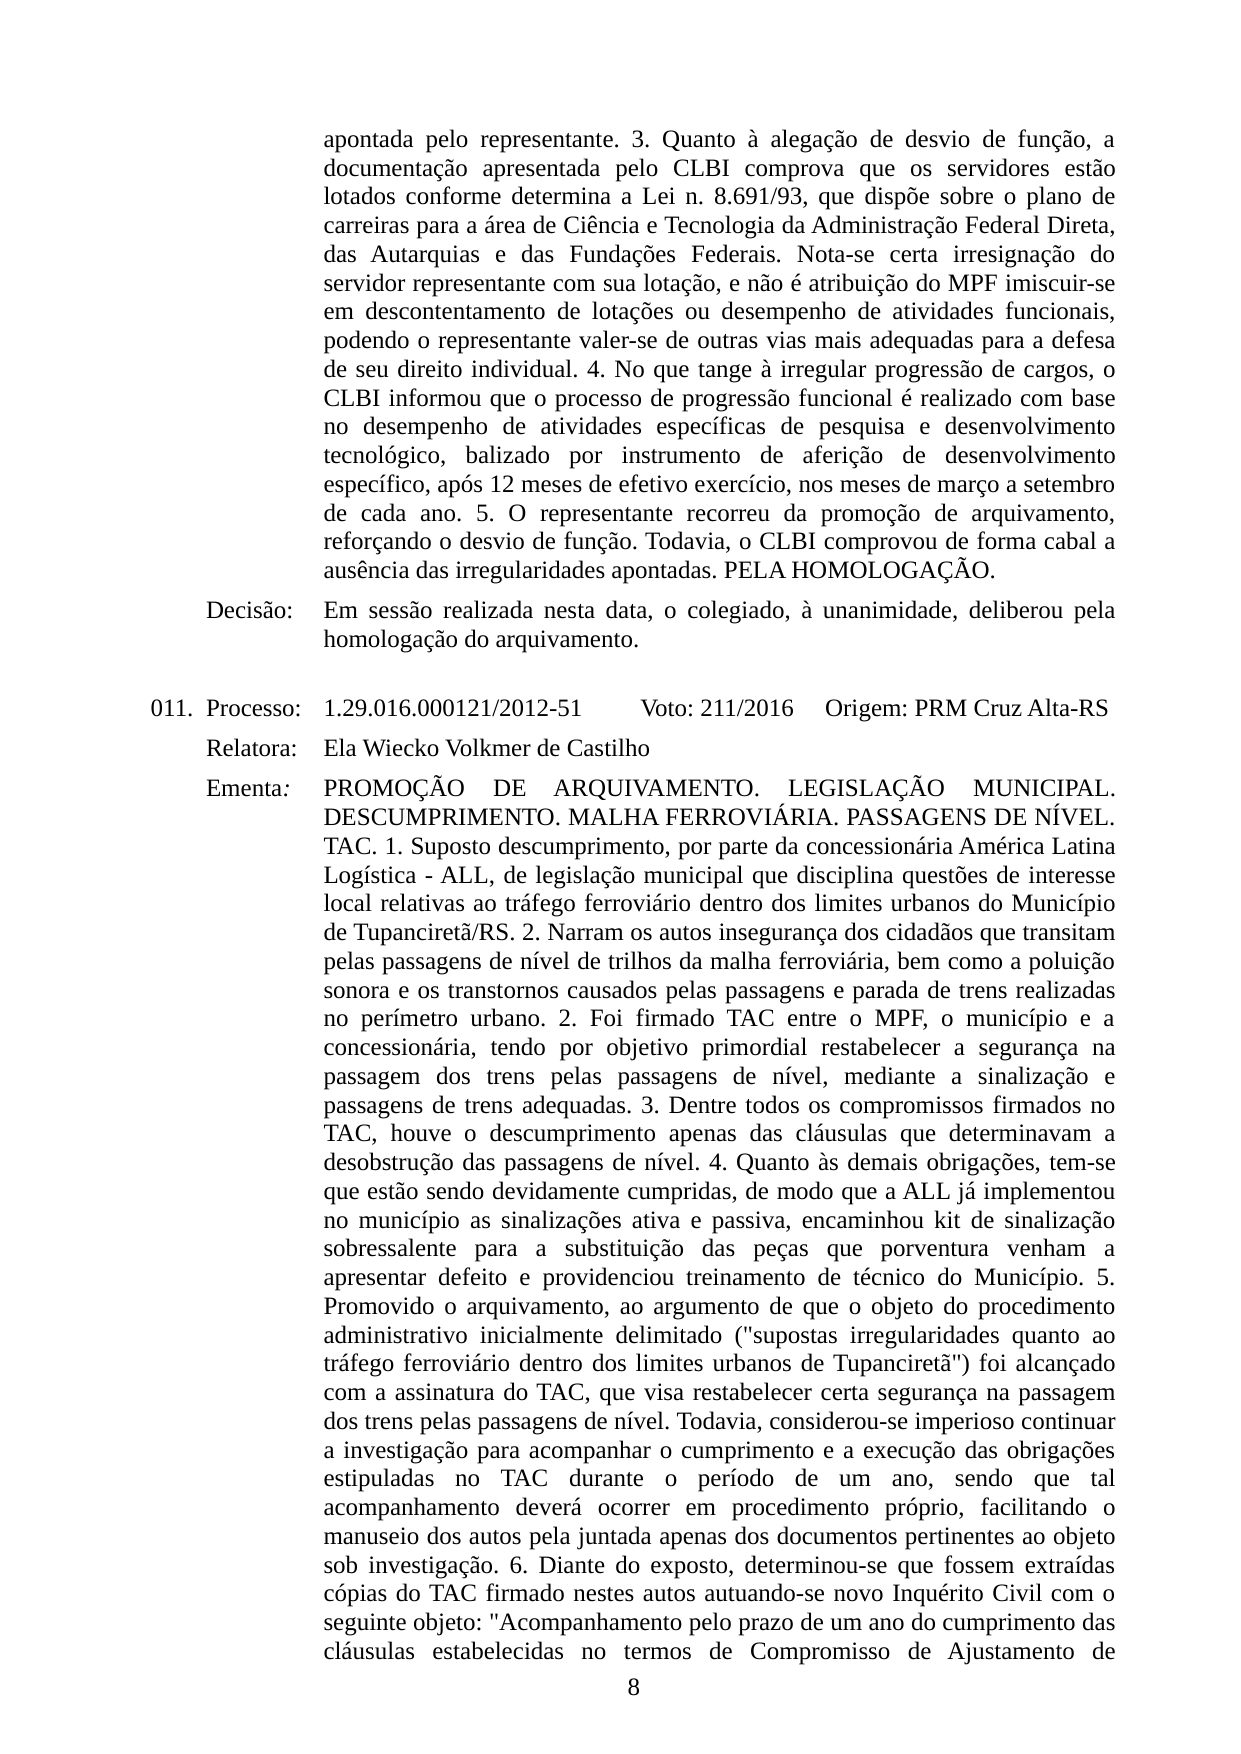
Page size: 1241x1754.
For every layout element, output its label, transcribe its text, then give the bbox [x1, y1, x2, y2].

table_header Origem: PRM Cruz Alta-RS [819, 687, 1122, 727]
table_cell [145, 728, 200, 768]
table_cell [145, 590, 200, 658]
table_cell [145, 118, 200, 589]
table_cell [145, 768, 200, 1670]
table_cell PROMOÇÃO DE ARQUIVAMENTO. LEGISLAÇÃO MUNICIPAL. DESCUMPRIMENTO. MALHA FERROVIÁRIA. PASSAGENS DE NÍVEL. TAC. 1. Suposto descumprimento, por parte da concessionária América Latina Logística - ALL, de legislação municipal que disciplina questões de interesse local relativas ao tráfego ferroviário dentro dos limites urbanos do Município de Tupanciretã/RS. 2. Narram os autos insegurança dos cidadãos que transitam pelas passagens de nível de trilhos da malha ferroviária, bem como a poluição sonora e os transtornos causados pelas passagens e parada de trens realizadas no perímetro urbano. 2. Foi firmado TAC entre o MPF, o município e a concessionária, tendo por objetivo primordial restabelecer a segurança na passagem dos trens pelas passagens de nível, mediante a sinalização e passagens de trens adequadas. 3. Dentre todos os compromissos firmados no TAC, houve o descumprimento apenas das cláusulas que determinavam a desobstrução das passagens de nível. 4. Quanto às demais obrigações, tem-se que estão sendo devidamente cumpridas, de modo que a ALL já implementou no município as sinalizações ativa e passiva, encaminhou kit de sinalização sobressalente para a substituição das peças que porventura venham a apresentar defeito e providenciou treinamento de técnico do Município. 5. Promovido o arquivamento, ao argumento de que o objeto do procedimento administrativo inicialmente delimitado ("supostas irregularidades quanto ao tráfego ferroviário dentro dos limites urbanos de Tupanciretã") foi alcançado com a assinatura do TAC, que visa restabelecer certa segurança na passagem dos trens pelas passagens de nível. Todavia, considerou-se imperioso continuar a investigação para acompanhar o cumprimento e a execução das obrigações estipuladas no TAC durante o período de um ano, sendo que tal acompanhamento deverá ocorrer em procedimento próprio, facilitando o manuseio dos autos pela juntada apenas dos documentos pertinentes ao objeto sob investigação. 6. Diante do exposto, determinou-se que fossem extraídas cópias do TAC firmado nestes autos autuando-se novo Inquérito Civil com o seguinte objeto: "Acompanhamento pelo prazo de um ano do cumprimento das cláusulas estabelecidas no termos de Compromisso de Ajustamento de [318, 768, 1122, 1670]
table_header Processo: [200, 687, 318, 727]
table_cell apontada pelo representante. 3. Quanto à alegação de desvio de função, a documentação apresentada pelo CLBI comprova que os servidores estão lotados conforme determina a Lei n. 8.691/93, que dispõe sobre o plano de carreiras para a área de Ciência e Tecnologia da Administração Federal Direta, das Autarquias e das Fundações Federais. Nota-se certa irresignação do servidor representante com sua lotação, e não é atribuição do MPF imiscuir-se em descontentamento de lotações ou desempenho de atividades funcionais, podendo o representante valer-se de outras vias mais adequadas para a defesa de seu direito individual. 4. No que tange à irregular progressão de cargos, o CLBI informou que o processo de progressão funcional é realizado com base no desempenho de atividades específicas de pesquisa e desenvolvimento tecnológico, balizado por instrumento de aferição de desenvolvimento específico, após 12 meses de efetivo exercício, nos meses de março a setembro de cada ano. 5. O representante recorreu da promoção de arquivamento, reforçando o desvio de função. Todavia, o CLBI comprovou de forma cabal a ausência das irregularidades apontadas. PELA HOMOLOGAÇÃO. [318, 118, 1122, 589]
table_cell Ementa: [200, 768, 318, 1670]
table_cell Ela Wiecko Volkmer de Castilho [318, 728, 1122, 768]
table_header 011. [145, 687, 200, 727]
table_cell Em sessão realizada nesta data, o colegiado, à unanimidade, deliberou pela homologação do arquivamento. [318, 590, 1122, 658]
table_cell Relatora: [200, 728, 318, 768]
table_header 1.29.016.000121/2012-51 [318, 687, 634, 727]
table_header Voto: 211/2016 [635, 687, 819, 727]
table_cell Decisão: [200, 590, 318, 658]
table_cell [200, 118, 318, 589]
